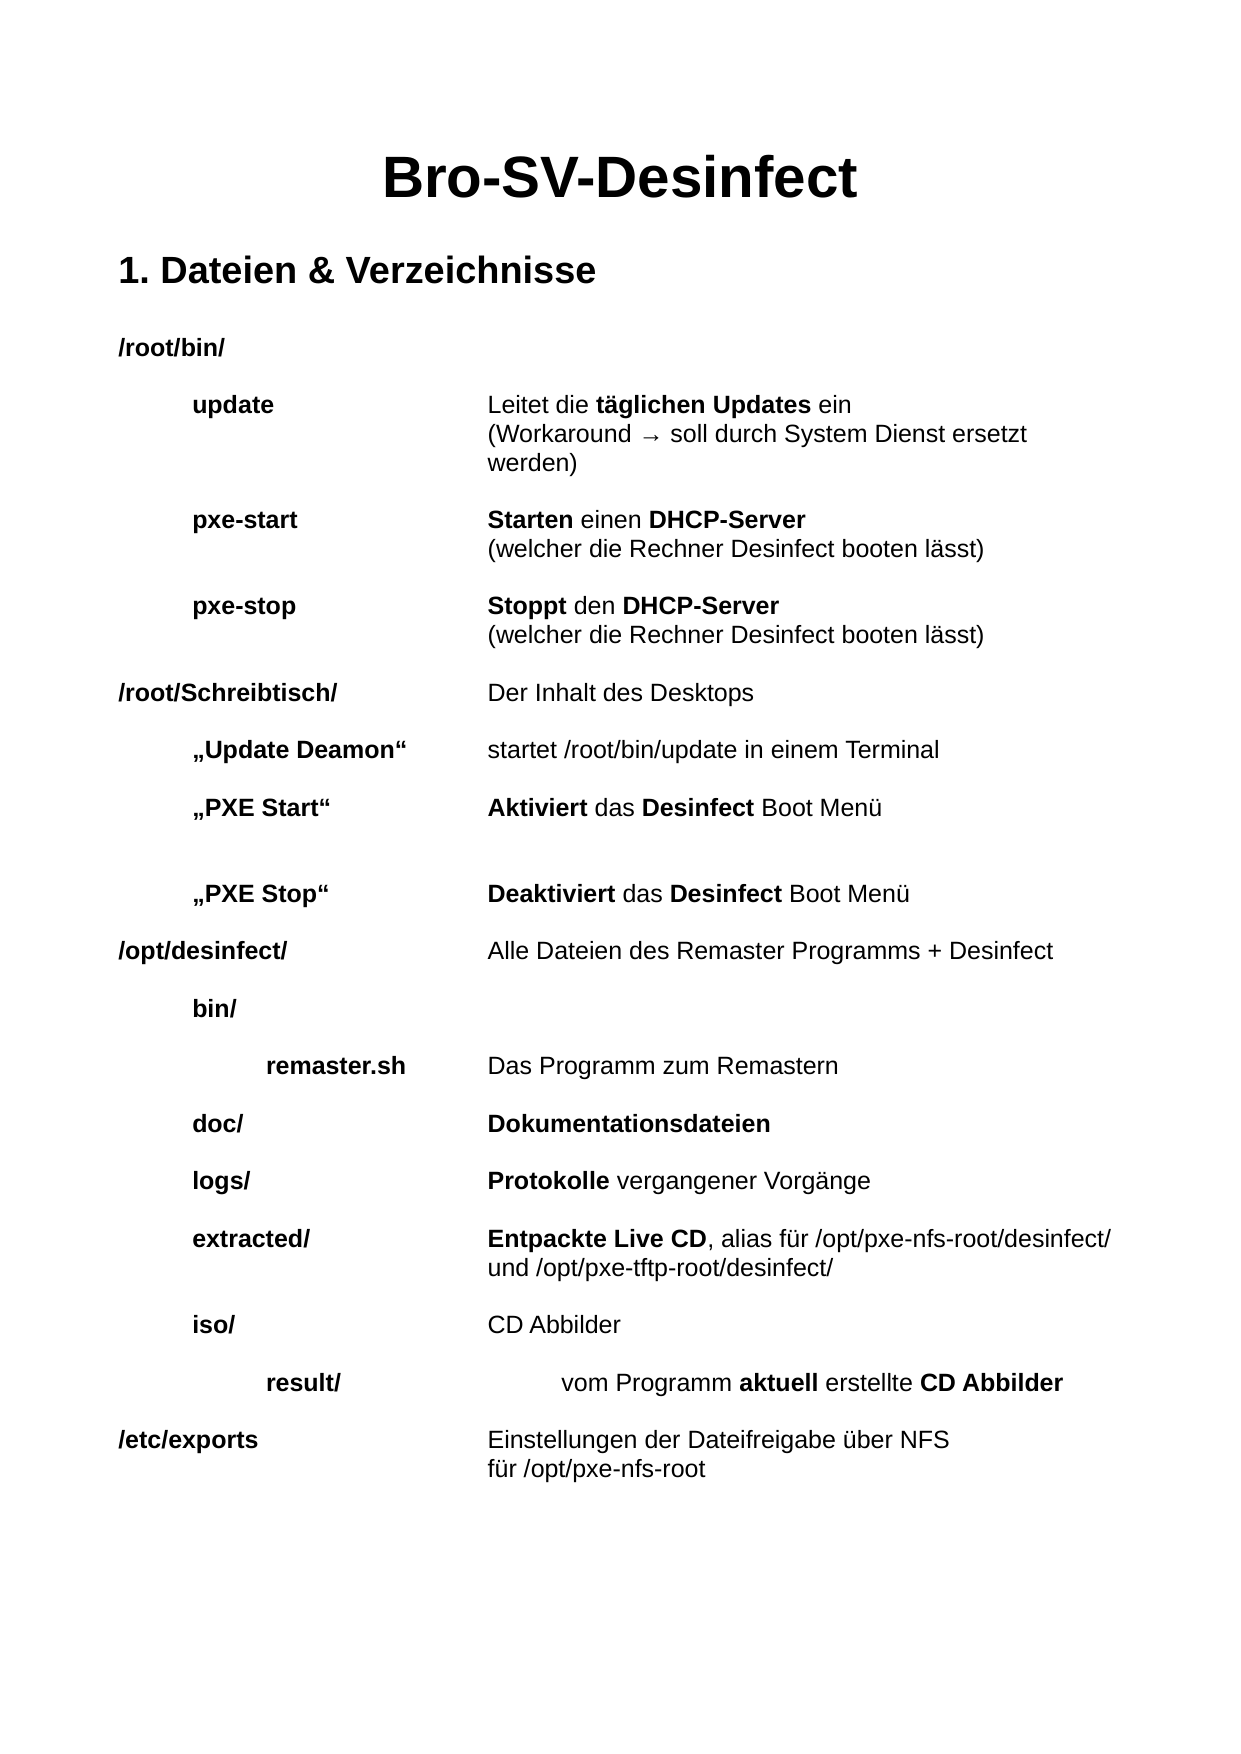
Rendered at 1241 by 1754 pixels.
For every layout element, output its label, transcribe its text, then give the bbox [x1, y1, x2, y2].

text /root/Schreibtisch/ Der Inhalt des Desktops [118, 678, 1122, 706]
text bin/ [118, 994, 1122, 1023]
text „PXE Stop“ Deaktiviert das Desinfect Boot Menü [118, 879, 1122, 908]
text „PXE Start“ Aktiviert das Desinfect Boot Menü [118, 793, 1122, 821]
text logs/ Protokolle vergangener Vorgänge [118, 1166, 1122, 1195]
text update Leitet die täglichen Updates ein [118, 390, 1122, 419]
subtitle 1. Dateien & Verzeichnisse [118, 248, 1122, 291]
text result/ vom Programm aktuell erstellte CD Abbilder [118, 1368, 1122, 1396]
title Bro-SV-Desinfect [118, 143, 1122, 210]
text extracted/ Entpackte Live CD, alias für /opt/pxe-nfs-root/desinfect/ und /opt/pxe-tftp-root/desinfect/ [118, 1224, 1122, 1281]
text (welcher die Rechner Desinfect booten lässt) [118, 620, 1122, 649]
text doc/ Dokumentationsdateien [118, 1109, 1122, 1138]
text iso/ CD Abbilder [118, 1310, 1122, 1339]
text remaster.sh Das Programm zum Remastern [118, 1051, 1122, 1080]
text pxe-stop Stoppt den DHCP-Server [118, 591, 1122, 620]
text „Update Deamon“ startet /root/bin/update in einem Terminal [118, 735, 1122, 764]
text (welcher die Rechner Desinfect booten lässt) [118, 534, 1122, 563]
text /root/bin/ [118, 333, 1122, 361]
text (Workaround → soll durch System Dienst ersetzt werden) [118, 419, 1122, 476]
text /etc/exports Einstellungen der Dateifreigabe über NFS [118, 1425, 1122, 1454]
text /opt/desinfect/ Alle Dateien des Remaster Programms + Desinfect [118, 936, 1122, 965]
text für /opt/pxe-nfs-root [118, 1454, 1122, 1483]
text pxe-start Starten einen DHCP-Server [118, 505, 1122, 534]
